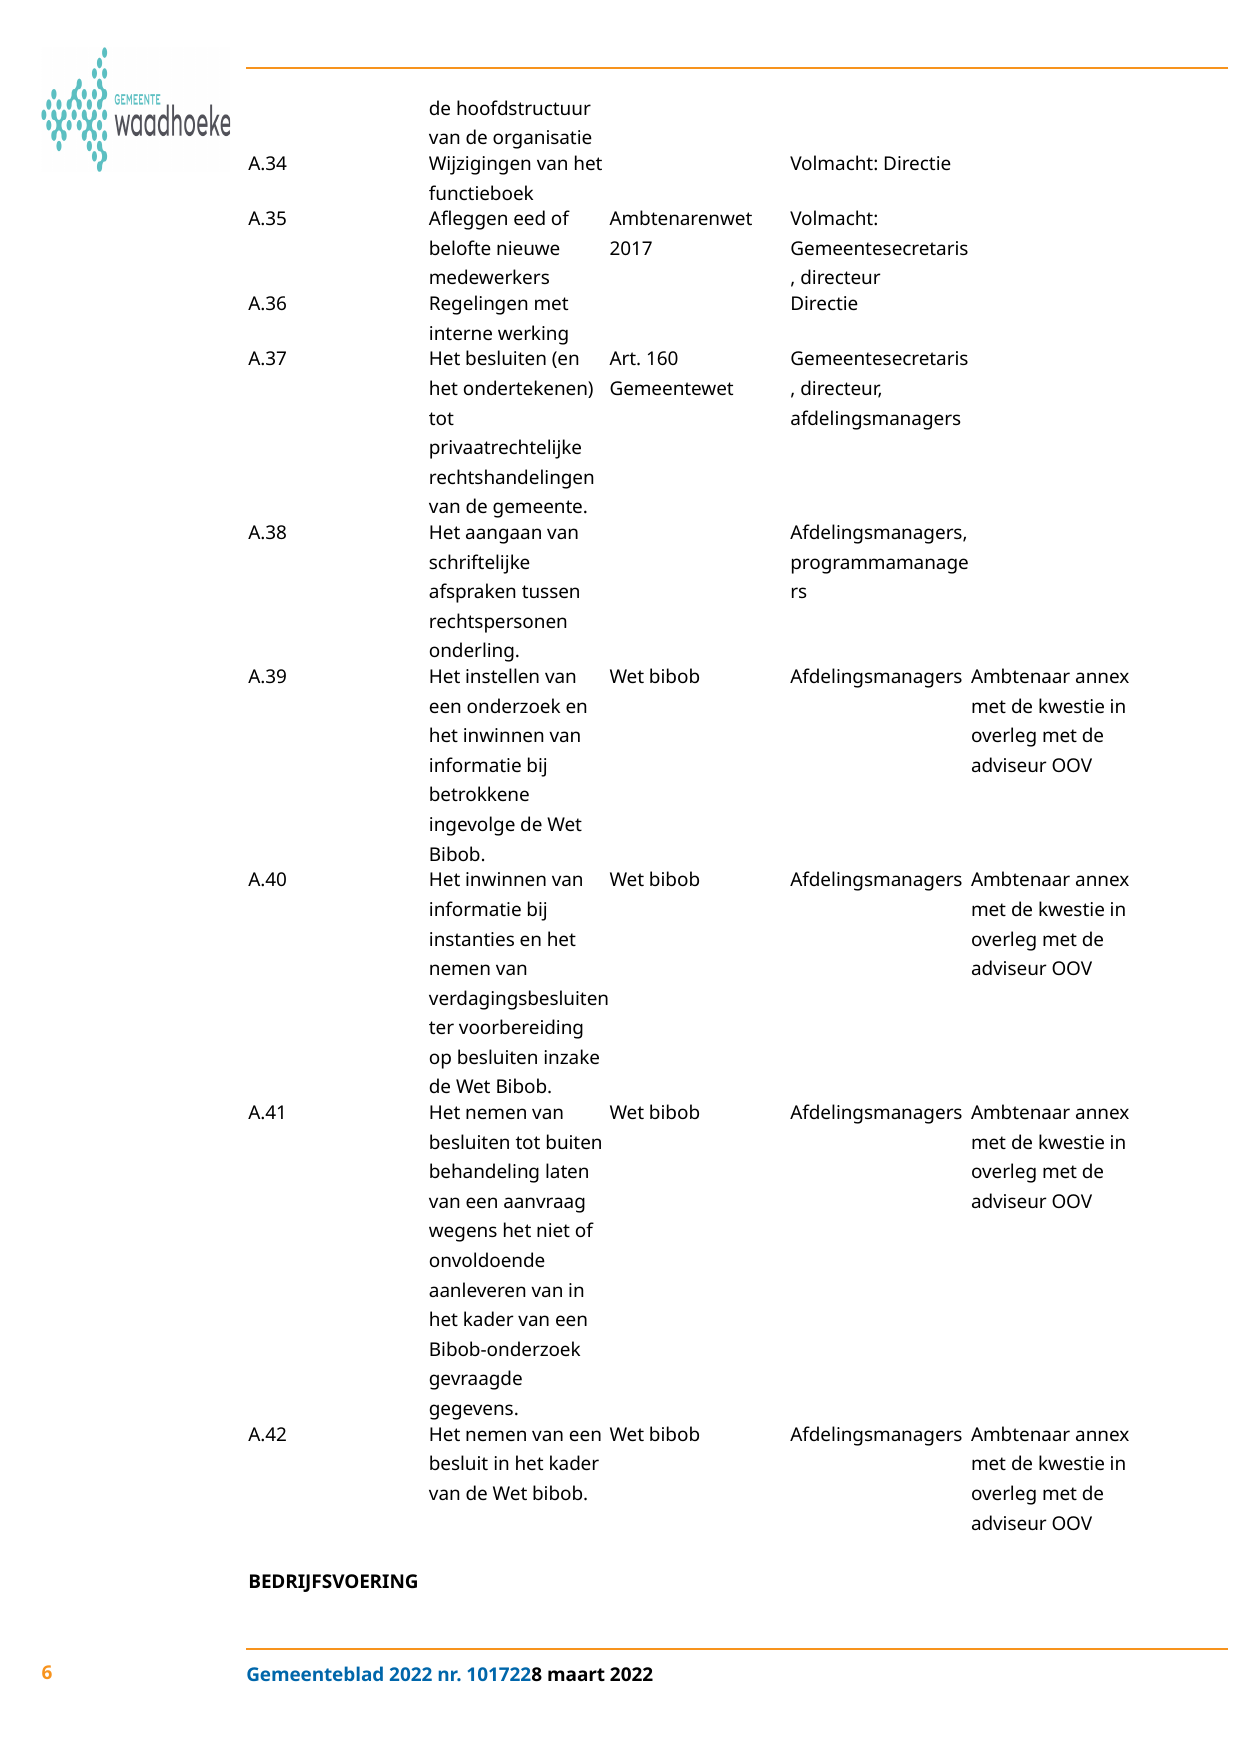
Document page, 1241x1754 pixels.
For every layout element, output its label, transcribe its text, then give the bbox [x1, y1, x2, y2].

table_cell Wet bibob [609, 1099, 790, 1421]
table_cell Afdelingsmanagers [790, 867, 971, 1099]
table_cell Wet bibob [609, 1421, 790, 1535]
table_cell A.38 [248, 519, 429, 663]
table_cell [609, 150, 790, 205]
table_cell Ambtenaar annex met de kwestie in overleg met de adviseur OOV [971, 663, 1152, 867]
table_cell A.35 [248, 205, 429, 290]
table_cell [971, 290, 1152, 346]
table_cell Art. 160 Gemeentewet [609, 346, 790, 519]
table_cell A.36 [248, 290, 429, 346]
table_cell A.34 [248, 150, 429, 205]
table_cell Wijzigingen van het functieboek [429, 150, 609, 205]
table_cell Ambtenaar annex met de kwestie in overleg met de adviseur OOV [971, 867, 1152, 1099]
table_cell Ambtenaar annex met de kwestie in overleg met de adviseur OOV [971, 1099, 1152, 1421]
table_cell [971, 346, 1152, 519]
table_cell A.42 [248, 1421, 429, 1535]
table_cell Het inwinnen van informatie bij instanties en het nemen van verdagingsbesluiten ter voorbereiding op besluiten inzake de Wet Bibob. [429, 867, 609, 1099]
table_cell [971, 150, 1152, 205]
table_cell Het aangaan van schriftelijke afspraken tussen rechtspersonen onderling. [429, 519, 609, 663]
table_cell A.41 [248, 1099, 429, 1421]
table_cell [971, 205, 1152, 290]
table_cell [609, 290, 790, 346]
table_cell [971, 95, 1152, 150]
table_cell Afdelingsmanagers,programmamanagers [790, 519, 971, 663]
table_cell Volmacht: Gemeentesecretaris, directeur [790, 205, 971, 290]
table_cell Gemeentesecretaris, directeur, afdelingsmanagers [790, 346, 971, 519]
table_cell A.39 [248, 663, 429, 867]
table_cell [790, 95, 971, 150]
picture [41, 47, 231, 172]
table_cell Afdelingsmanagers [790, 663, 971, 867]
table_cell Regelingen met interne werking [429, 290, 609, 346]
table_header BEDRIJFSVOERING [248, 1568, 1152, 1594]
table_cell Ambtenarenwet 2017 [609, 205, 790, 290]
table_cell Wet bibob [609, 867, 790, 1099]
table_cell de hoofdstructuur van de organisatie [429, 95, 609, 150]
table_cell Ambtenaar annex met de kwestie in overleg met de adviseur OOV [971, 1421, 1152, 1535]
table_cell Volmacht: Directie [790, 150, 971, 205]
table_cell Het nemen van een besluit in het kader van de Wet bibob. [429, 1421, 609, 1535]
table_cell Afdelingsmanagers [790, 1099, 971, 1421]
table_cell Directie [790, 290, 971, 346]
table_cell Het besluiten (en het ondertekenen) tot privaatrechtelijke rechtshandelingen van de gemeente. [429, 346, 609, 519]
table_cell A.37 [248, 346, 429, 519]
table_cell [971, 519, 1152, 663]
table_cell [609, 95, 790, 150]
table_cell [248, 95, 429, 150]
table_cell Het instellen van een onderzoek en het inwinnen van informatie bij betrokkene ingevolge de Wet Bibob. [429, 663, 609, 867]
table_cell A.40 [248, 867, 429, 1099]
table_cell [609, 519, 790, 663]
table_cell Afleggen eed of belofte nieuwe medewerkers [429, 205, 609, 290]
table_cell Het nemen van besluiten tot buiten behandeling laten van een aanvraag wegens het niet of onvoldoende aanleveren van in het kader van een Bibob-onderzoek gevraagde gegevens. [429, 1099, 609, 1421]
table_cell Afdelingsmanagers [790, 1421, 971, 1535]
table_cell Wet bibob [609, 663, 790, 867]
